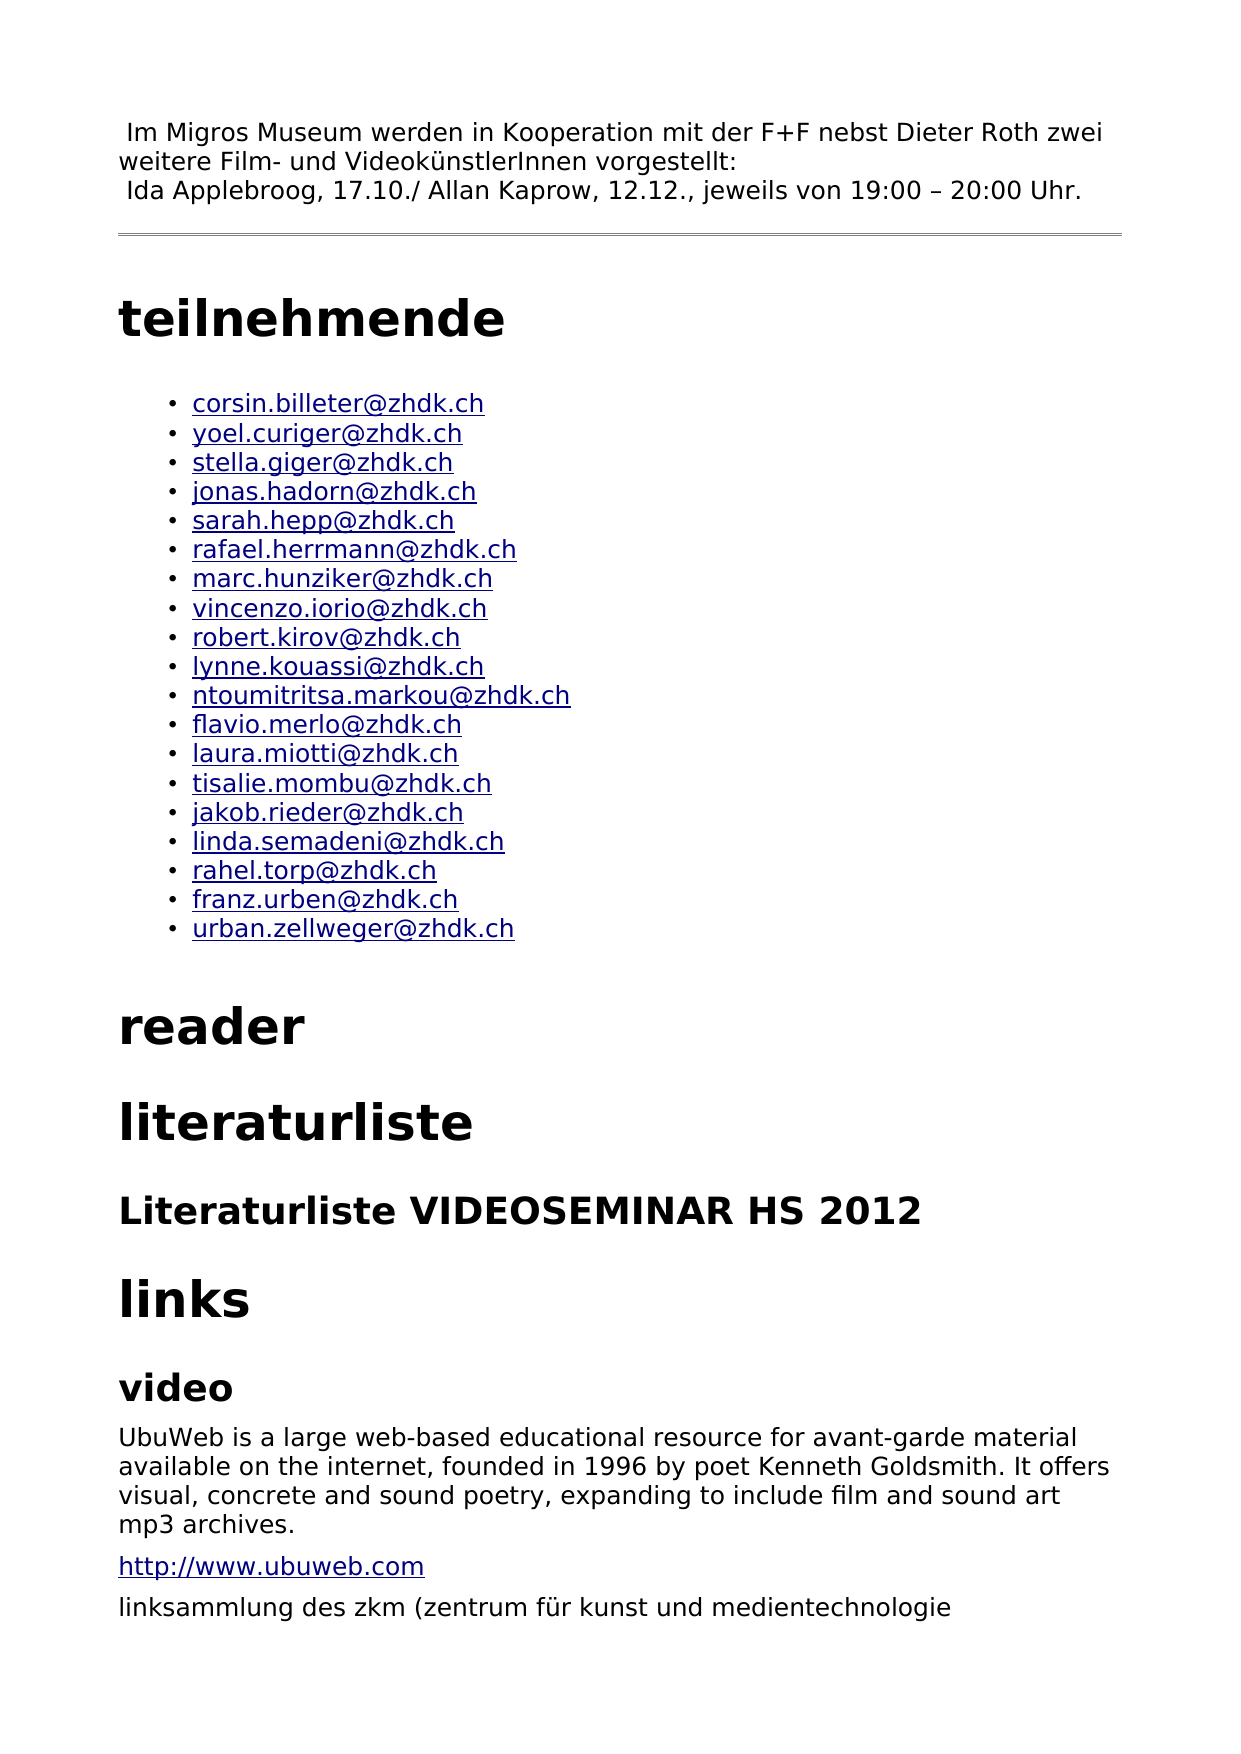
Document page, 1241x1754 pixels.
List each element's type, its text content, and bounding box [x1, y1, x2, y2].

subtitle literaturliste [118, 1094, 1122, 1152]
list laura.miotti@zhdk.ch [177, 740, 1122, 769]
list corsin.billeter@zhdk.ch [177, 390, 1122, 419]
list marc.hunziker@zhdk.ch [177, 565, 1122, 594]
list lynne.kouassi@zhdk.ch [177, 652, 1122, 681]
list rafael.herrmann@zhdk.ch [177, 536, 1122, 565]
list rahel.torp@zhdk.ch [177, 856, 1122, 886]
list sarah.hepp@zhdk.ch [177, 506, 1122, 536]
subtitle reader [118, 998, 1122, 1057]
subtitle links [118, 1271, 1122, 1329]
subtitle teilnehmende [118, 289, 1122, 348]
subtitle video [118, 1367, 1122, 1410]
list jakob.rieder@zhdk.ch [177, 798, 1122, 827]
list stella.giger@zhdk.ch [177, 448, 1122, 477]
list vincenzo.iorio@zhdk.ch [177, 594, 1122, 623]
list yoel.curiger@zhdk.ch [177, 419, 1122, 448]
list ntoumitritsa.markou@zhdk.ch [177, 681, 1122, 711]
list tisalie.mombu@zhdk.ch [177, 769, 1122, 798]
text linksammlung des zkm (zentrum für kunst und medientechnologie [118, 1594, 1122, 1623]
text http://www.ubuweb.com [118, 1552, 1122, 1581]
list urban.zellweger@zhdk.ch [177, 915, 1122, 944]
list franz.urben@zhdk.ch [177, 886, 1122, 915]
list robert.kirov@zhdk.ch [177, 623, 1122, 652]
text Im Migros Museum werden in Kooperation mit der F+F nebst Dieter Roth zwei weitere Film- und VideokünstlerInnen vorgestellt: Ida Applebroog, 17.10./ Allan Kaprow, 12.12., jeweils von 19:00 – 20:00 Uhr. [118, 118, 1122, 206]
subtitle Literaturliste VIDEOSEMINAR HS 2012 [118, 1190, 1122, 1233]
list linda.semadeni@zhdk.ch [177, 827, 1122, 856]
text UbuWeb is a large web-based educational resource for avant-garde material available on the internet, founded in 1996 by poet Kenneth Goldsmith. It offers visual, concrete and sound poetry, expanding to include film and sound art mp3 archives. [118, 1423, 1122, 1539]
list flavio.merlo@zhdk.ch [177, 711, 1122, 740]
list jonas.hadorn@zhdk.ch [177, 477, 1122, 506]
